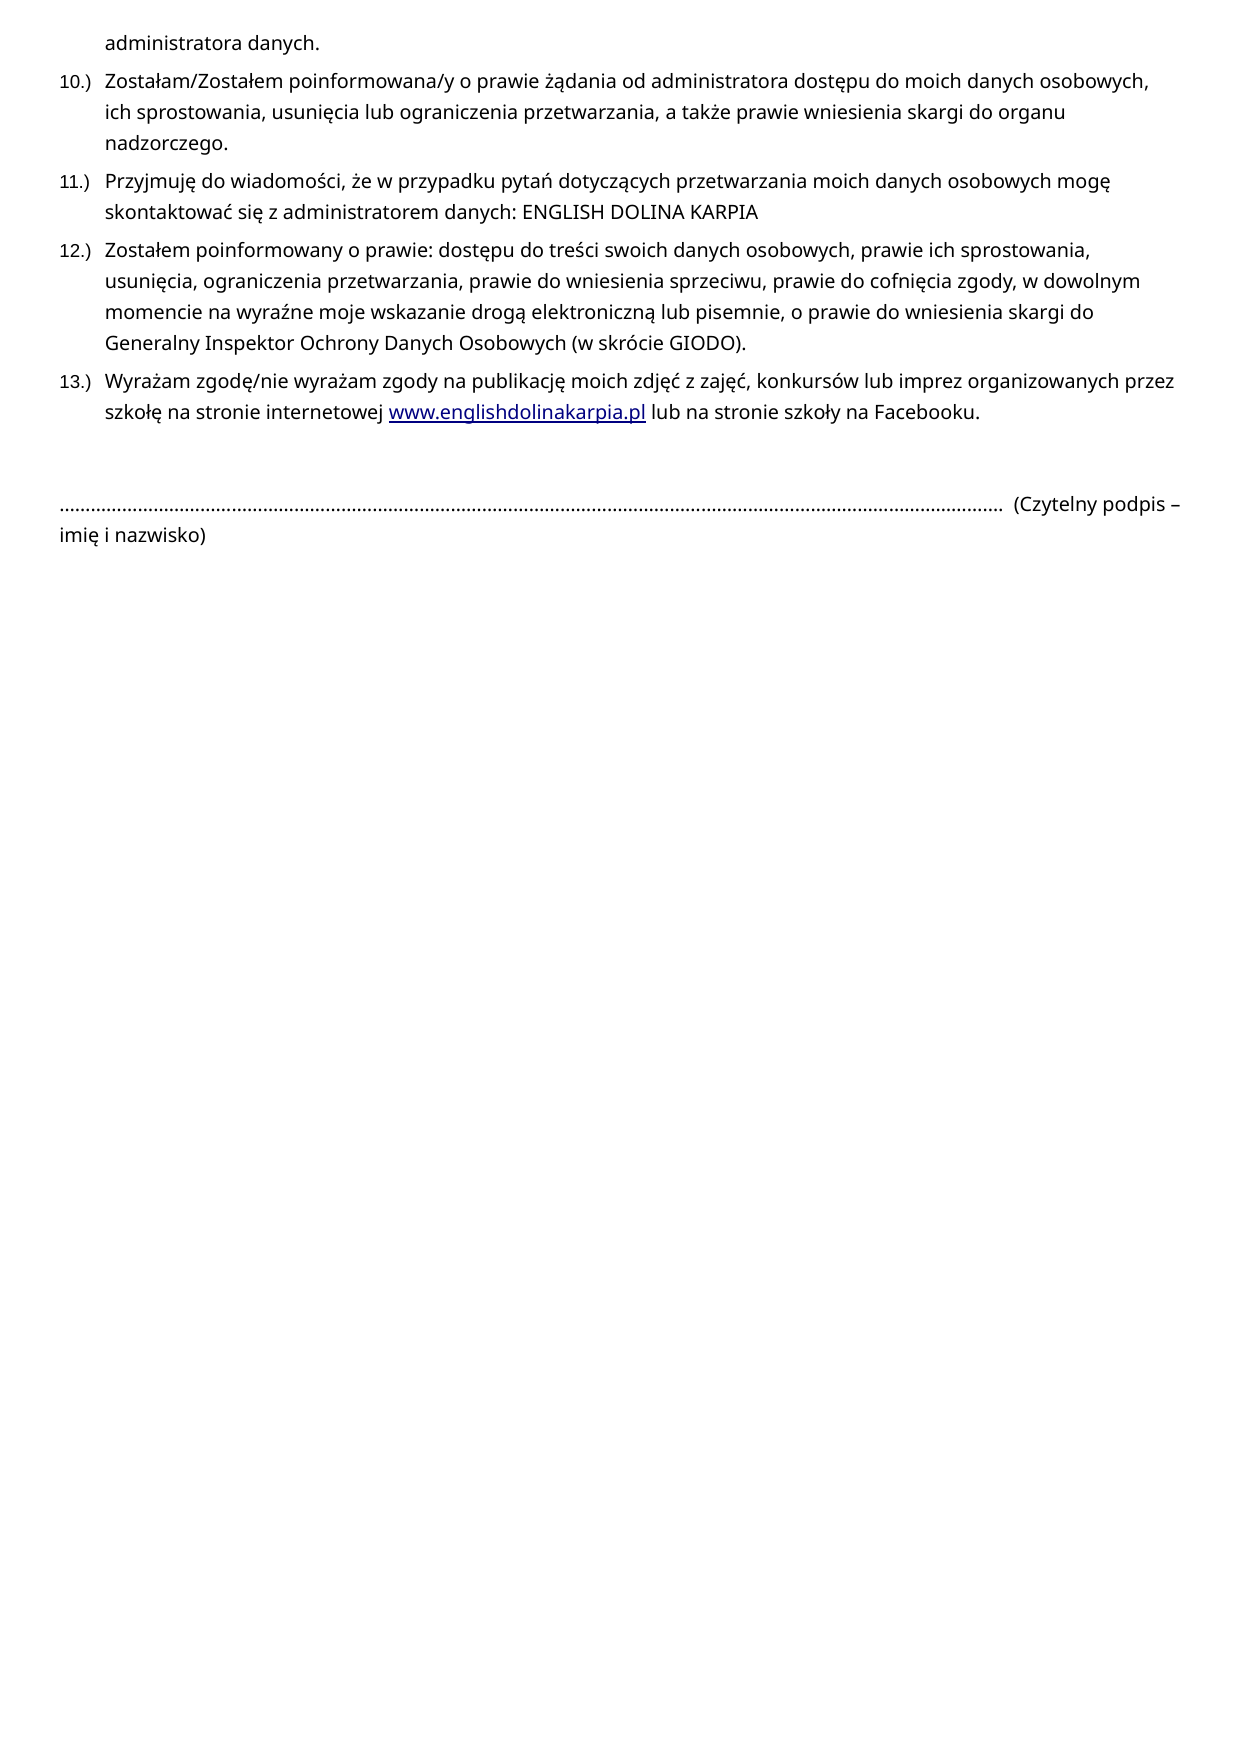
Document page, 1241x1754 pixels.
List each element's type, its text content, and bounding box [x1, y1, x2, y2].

list Zostałem poinformowany o prawie: dostępu do treści swoich danych osobowych, prawie ich sprostowania, usunięcia, ograniczenia przetwarzania, prawie do wniesienia sprzeciwu, prawie do cofnięcia zgody, w dowolnym momencie na wyraźne moje wskazanie drogą elektroniczną lub pisemnie, o prawie do wniesienia skargi do Generalny Inspektor Ochrony Danych Osobowych (w skrócie GIODO). [59, 236, 1181, 356]
list Wyrażam zgodę/nie wyrażam zgody na publikację moich zdjęć z zajęć, konkursów lub imprez organizowanych przez szkołę na stronie internetowej www.englishdolinakarpia.pl lub na stronie szkoły na Facebooku. [59, 367, 1181, 425]
text …………………………………………………………………………………………………………………………………………………………….… (Czytelny podpis – imię i nazwisko) [59, 490, 1181, 548]
list Zostałam/Zostałem poinformowana/y o prawie żądania od administratora dostępu do moich danych osobowych, ich sprostowania, usunięcia lub ograniczenia przetwarzania, a także prawie wniesienia skargi do organu nadzorczego. [59, 68, 1181, 156]
list Przyjmuję do wiadomości, że w przypadku pytań dotyczących przetwarzania moich danych osobowych mogę skontaktować się z administratorem danych: ENGLISH DOLINA KARPIA [59, 167, 1181, 225]
list administratora danych. [59, 29, 1181, 57]
